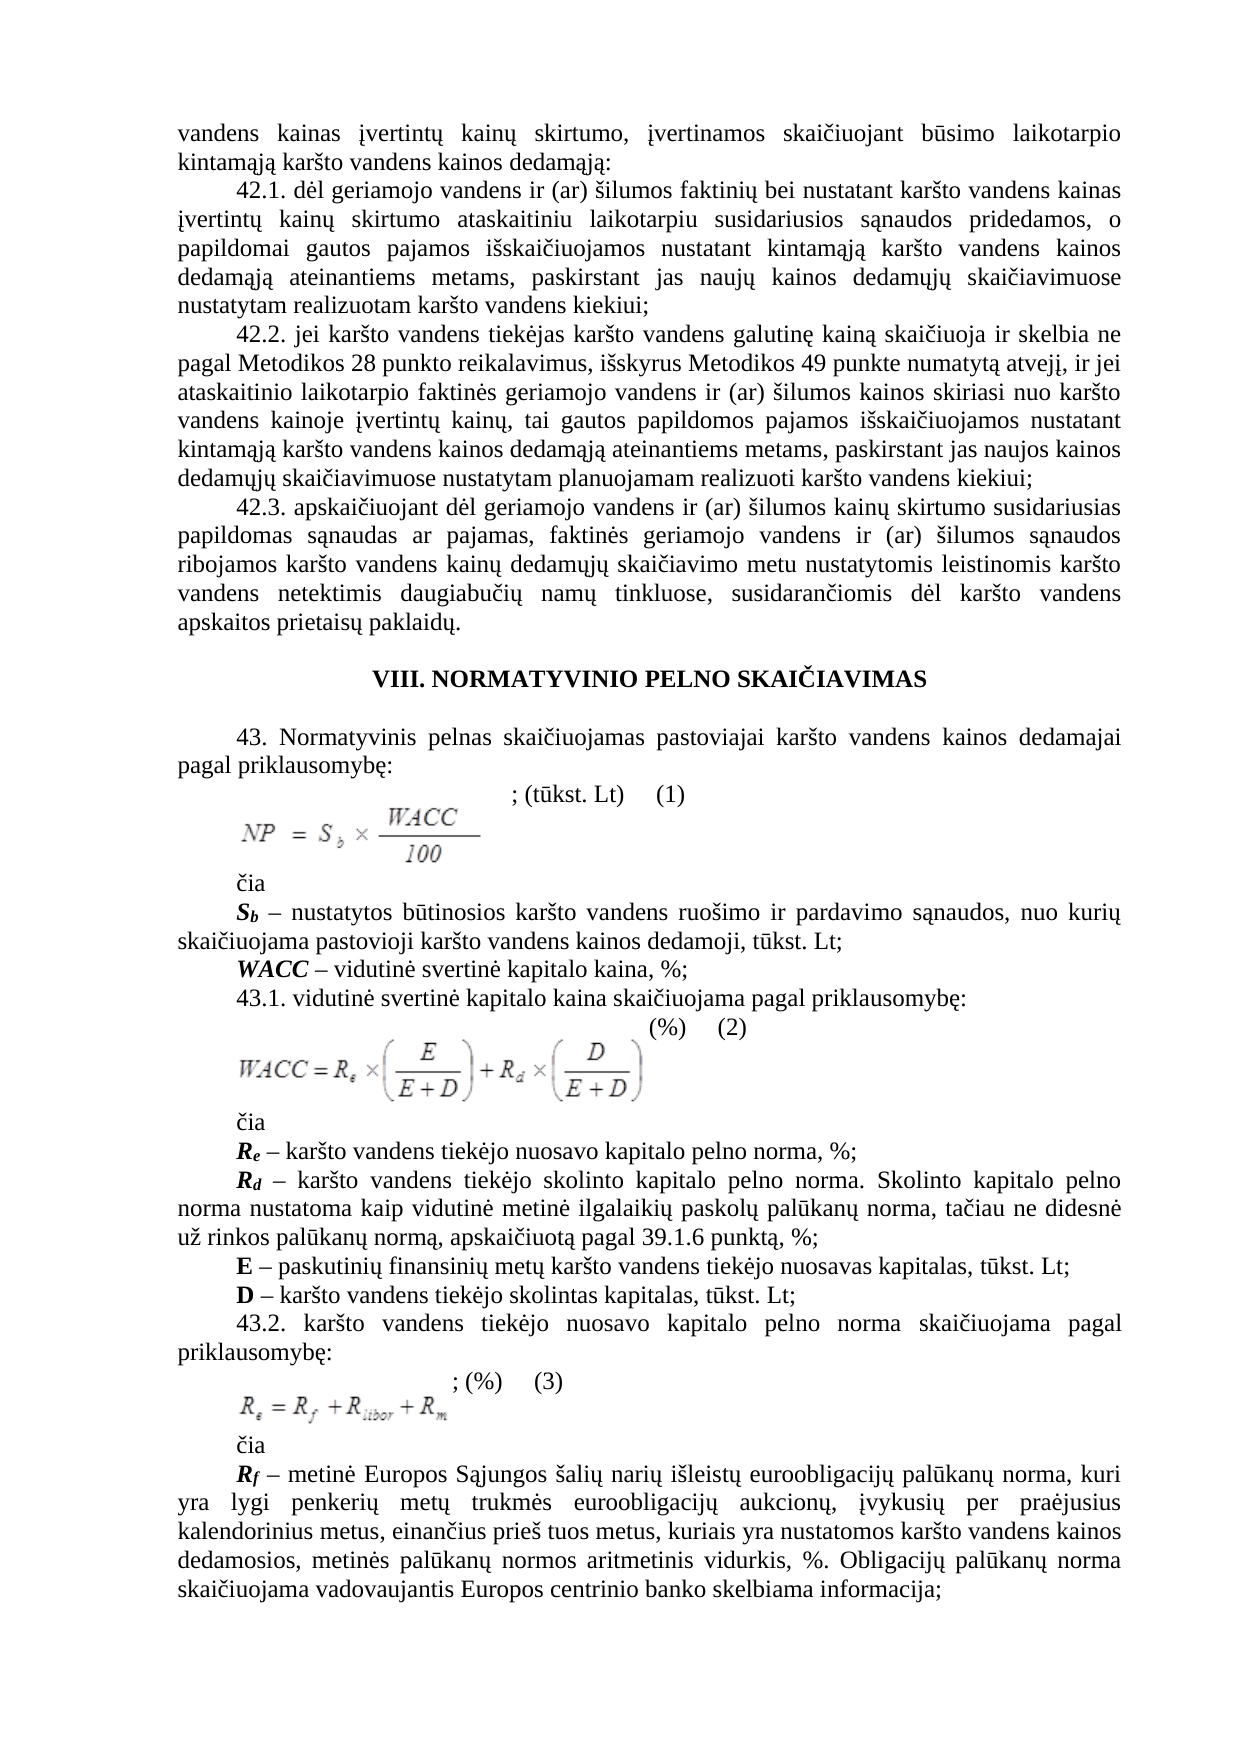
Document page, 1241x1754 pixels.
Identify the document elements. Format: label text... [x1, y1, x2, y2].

text 43.1. vidutinė svertinė kapitalo kaina skaičiuojama pagal priklausomybę: [177, 983, 1122, 1012]
text čia [177, 1430, 1122, 1459]
text VIII. NORMATYVINIO PELNO SKAIČIAVIMAS [177, 664, 1122, 693]
text Re – karšto vandens tiekėjo nuosavo kapitalo pelno norma, %; [177, 1136, 1122, 1165]
text 43. Normatyvinis pelnas skaičiuojamas pastoviajai karšto vandens kainos dedamajai pagal priklausomybę: [177, 722, 1122, 779]
text D – karšto vandens tiekėjo skolintas kapitalas, tūkst. Lt; [177, 1280, 1122, 1308]
text Sb – nustatytos būtinosios karšto vandens ruošimo ir pardavimo sąnaudos, nuo kurių skaičiuojama pastovioji karšto vandens kainos dedamoji, tūkst. Lt; [177, 897, 1122, 954]
text vandens kainas įvertintų kainų skirtumo, įvertinamos skaičiuojant būsimo laikotarpio kintamąją karšto vandens kainos dedamąją: [177, 118, 1122, 176]
text čia [177, 1107, 1122, 1136]
text Rf – metinė Europos Sąjungos šalių narių išleistų euroobligacijų palūkanų norma, kuri yra lygi penkerių metų trukmės euroobligacijų aukcionų, įvykusių per praėjusius kalendorinius metus, einančius prieš tuos metus, kuriais yra nustatomos karšto vandens kainos dedamosios, metinės palūkanų normos aritmetinis vidurkis, %. Obligacijų palūkanų norma skaičiuojama vadovaujantis Europos centrinio banko skelbiama informacija; [177, 1459, 1122, 1602]
text 42.1. dėl geriamojo vandens ir (ar) šilumos faktinių bei nustatant karšto vandens kainas įvertintų kainų skirtumo ataskaitiniu laikotarpiu susidariusios sąnaudos pridedamos, o papildomai gautos pajamos išskaičiuojamos nustatant kintamąją karšto vandens kainos dedamąją ateinantiems metams, paskirstant jas naujų kainos dedamųjų skaičiavimuose nustatytam realizuotam karšto vandens kiekiui; [177, 176, 1122, 319]
text čia [177, 868, 1122, 897]
text E – paskutinių finansinių metų karšto vandens tiekėjo nuosavas kapitalas, tūkst. Lt; [177, 1251, 1122, 1280]
text NP = S(b x WACC / 100 ; (tūkst. Lt) (1) [177, 779, 1122, 868]
text WACC – vidutinė svertinė kapitalo kaina, %; [177, 954, 1122, 983]
text 42.3. apskaičiuojant dėl geriamojo vandens ir (ar) šilumos kainų skirtumo susidariusias papildomas sąnaudas ar pajamas, faktinės geriamojo vandens ir (ar) šilumos sąnaudos ribojamos karšto vandens kainų dedamųjų skaičiavimo metu nustatytomis leistinomis karšto vandens netektimis daugiabučių namų tinkluose, susidarančiomis dėl karšto vandens apskaitos prietaisų paklaidų. [177, 492, 1122, 636]
text R(e) = R(f) + R(libor) + R(m); (%) (3) [177, 1366, 1122, 1430]
text 42.2. jei karšto vandens tiekėjas karšto vandens galutinę kainą skaičiuoja ir skelbia ne pagal Metodikos 28 punkto reikalavimus, išskyrus Metodikos 49 punkte numatytą atvejį, ir jei ataskaitinio laikotarpio faktinės geriamojo vandens ir (ar) šilumos kainos skiriasi nuo karšto vandens kainoje įvertintų kainų, tai gautos papildomos pajamos išskaičiuojamos nustatant kintamąją karšto vandens kainos dedamąją ateinantiems metams, paskirstant jas naujos kainos dedamųjų skaičiavimuose nustatytam planuojamam realizuoti karšto vandens kiekiui; [177, 319, 1122, 492]
text 43.2. karšto vandens tiekėjo nuosavo kapitalo pelno norma skaičiuojama pagal priklausomybę: [177, 1308, 1122, 1366]
text WACC = R(e) x (E / (E + D)) + R(d) x (D / (E + D)); (%) (2) [177, 1012, 1122, 1107]
text Rd – karšto vandens tiekėjo skolinto kapitalo pelno norma. Skolinto kapitalo pelno norma nustatoma kaip vidutinė metinė ilgalaikių paskolų palūkanų norma, tačiau ne didesnė už rinkos palūkanų normą, apskaičiuotą pagal 39.1.6 punktą, %; [177, 1165, 1122, 1251]
